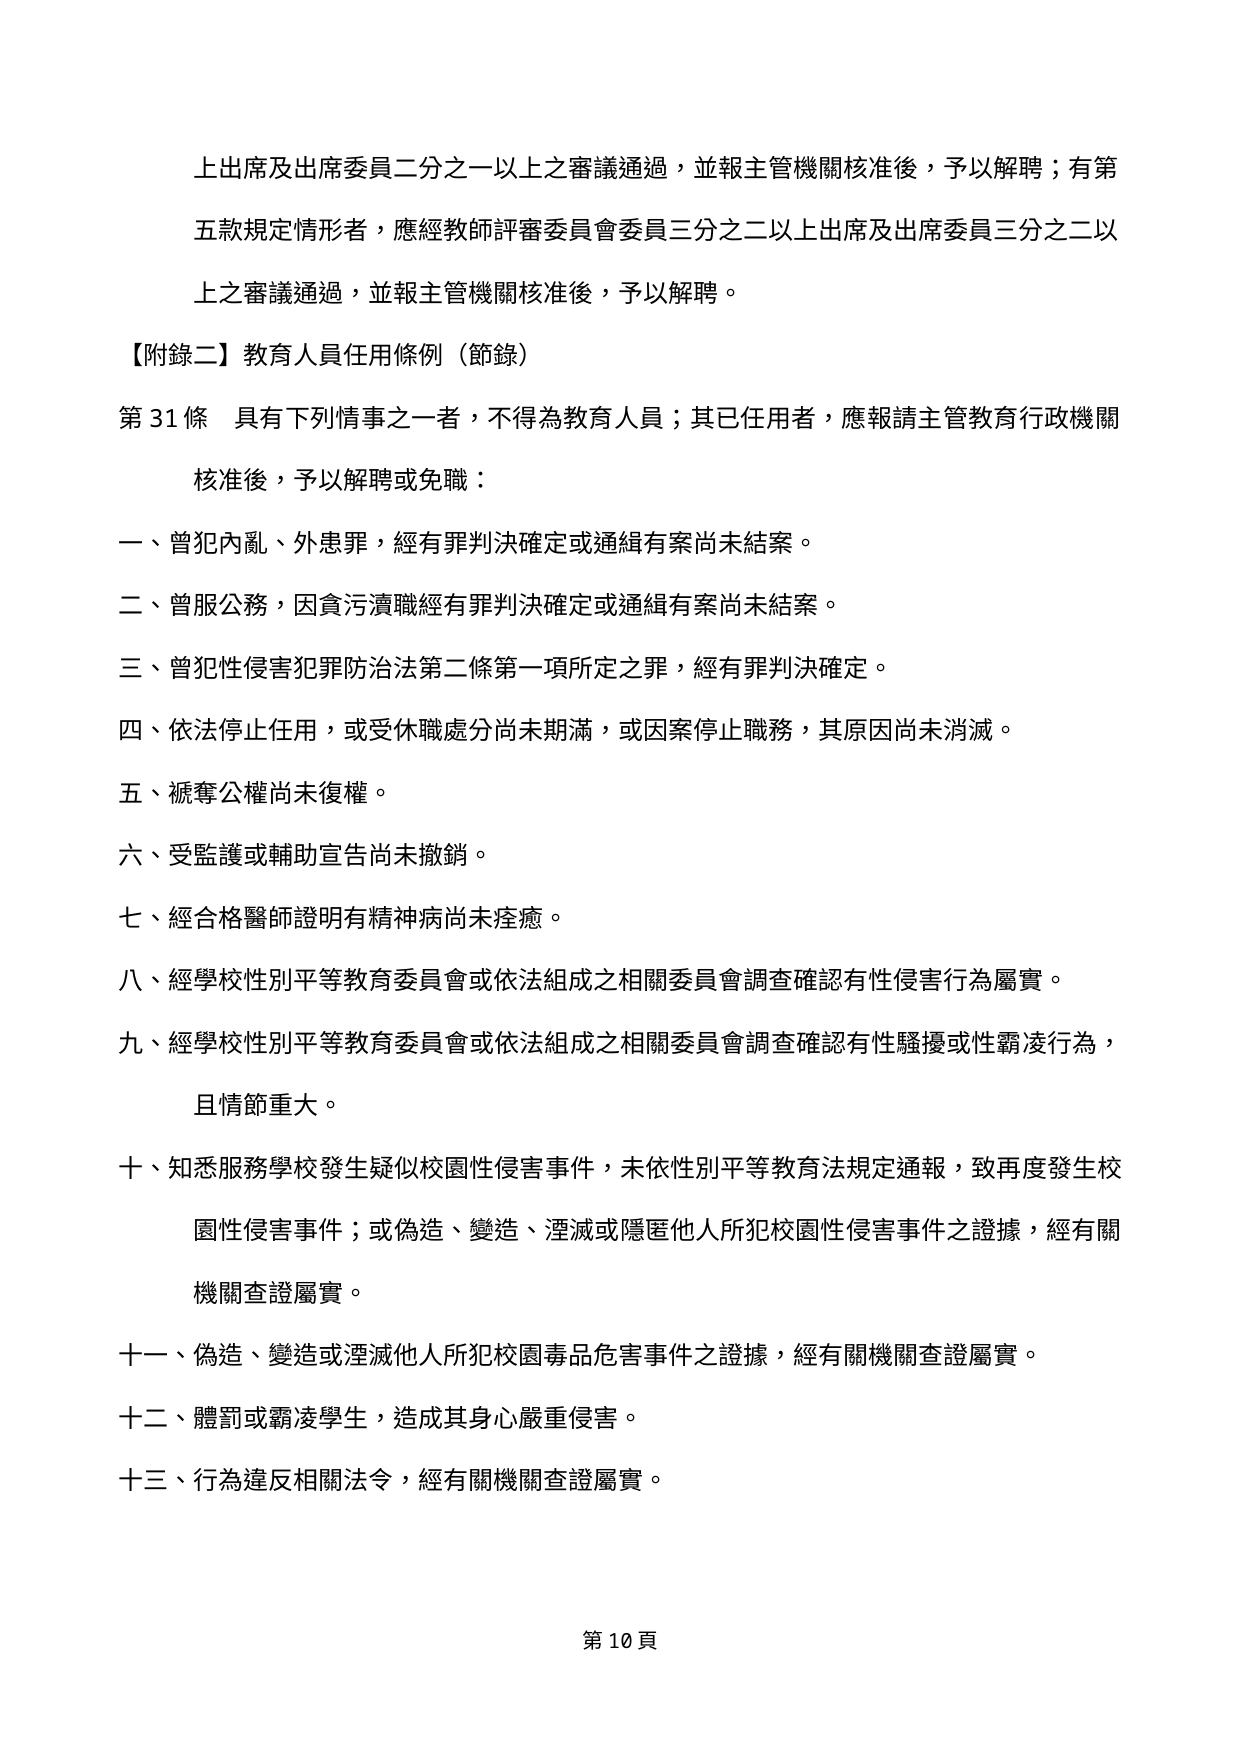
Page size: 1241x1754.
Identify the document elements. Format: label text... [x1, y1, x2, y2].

text 二、曾服公務，因貪污瀆職經有罪判決確定或通緝有案尚未結案。 [118, 562, 1122, 625]
text 七、經合格醫師證明有精神病尚未痊癒。 [118, 875, 1122, 937]
text 五、褫奪公權尚未復權。 [118, 750, 1122, 812]
text 【附錄二】教育人員任用條例（節錄） [118, 312, 1122, 375]
text 十一、偽造、變造或湮滅他人所犯校園毒品危害事件之證據，經有關機關查證屬實。 [118, 1312, 1122, 1375]
text 八、經學校性別平等教育委員會或依法組成之相關委員會調查確認有性侵害行為屬實。 [118, 937, 1122, 1000]
text 十三、行為違反相關法令，經有關機關查證屬實。 [118, 1437, 1122, 1500]
text 四、依法停止任用，或受休職處分尚未期滿，或因案停止職務，其原因尚未消滅。 [118, 687, 1122, 750]
text 第31條 具有下列情事之一者，不得為教育人員；其已任用者，應報請主管教育行政機關核准後，予以解聘或免職： [118, 375, 1122, 500]
text 九、經學校性別平等教育委員會或依法組成之相關委員會調查確認有性騷擾或性霸凌行為，且情節重大。 [118, 1000, 1122, 1125]
text 三、曾犯性侵害犯罪防治法第二條第一項所定之罪，經有罪判決確定。 [118, 625, 1122, 687]
text 十二、體罰或霸凌學生，造成其身心嚴重侵害。 [118, 1375, 1122, 1437]
text 十、知悉服務學校發生疑似校園性侵害事件，未依性別平等教育法規定通報，致再度發生校園性侵害事件；或偽造、變造、湮滅或隱匿他人所犯校園性侵害事件之證據，經有關機關查證屬實。 [118, 1125, 1122, 1312]
text 一、曾犯內亂、外患罪，經有罪判決確定或通緝有案尚未結案。 [118, 500, 1122, 562]
text 上出席及出席委員二分之一以上之審議通過，並報主管機關核准後，予以解聘；有第五款規定情形者，應經教師評審委員會委員三分之二以上出席及出席委員三分之二以上之審議通過，並報主管機關核准後，予以解聘。 [118, 125, 1122, 312]
text 六、受監護或輔助宣告尚未撤銷。 [118, 812, 1122, 875]
